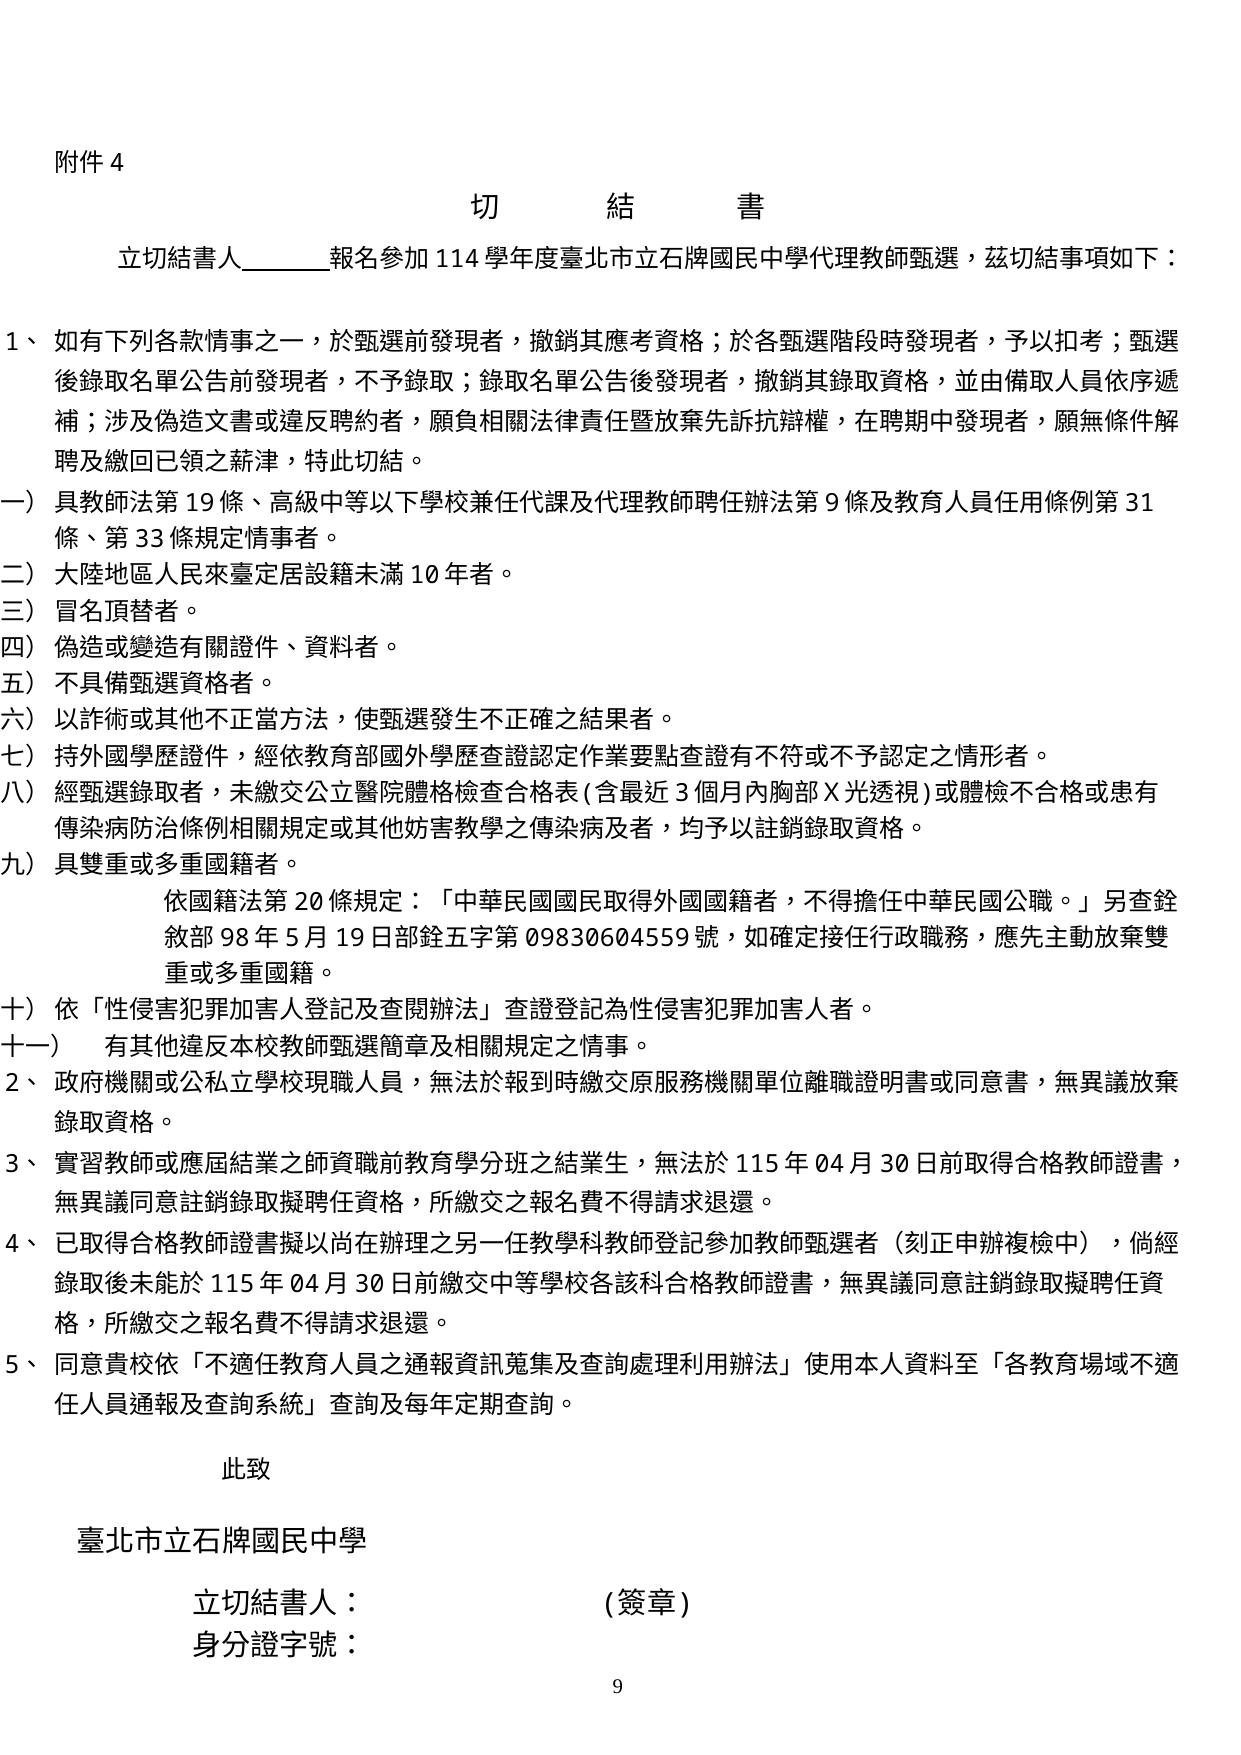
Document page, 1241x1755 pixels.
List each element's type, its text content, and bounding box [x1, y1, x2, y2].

list 冒名頂替者。 [0, 591, 1180, 627]
list 有其他違反本校教師甄選簡章及相關規定之情事。 [0, 1026, 1180, 1062]
text 此致 [221, 1449, 1180, 1486]
list 同意貴校依「不適任教育人員之通報資訊蒐集及查詢處理利用辦法」使用本人資料至「各教育場域不適任人員通報及查詢系統」查詢及每年定期查詢。 [4, 1344, 1180, 1421]
subtitle 臺北市立石牌國民中學 [76, 1517, 1180, 1559]
list 不具備甄選資格者。 [0, 663, 1180, 700]
list 大陸地區人民來臺定居設籍未滿10年者。 [0, 555, 1180, 591]
text 立切結書人： (簽章) [192, 1579, 1180, 1622]
text 依國籍法第20條規定：「中華民國國民取得外國國籍者，不得擔任中華民國公職。」另查銓敘部98年5月19日部銓五字第09830604559號，如確定接任行政職務，應先主動放棄雙重或多重國籍。 [163, 881, 1180, 990]
text 附件4 [54, 143, 1180, 179]
text 身分證字號： [192, 1622, 1180, 1664]
list 實習教師或應屆結業之師資職前教育學分班之結業生，無法於115年04月30日前取得合格教師證書，無異議同意註銷錄取擬聘任資格，所繳交之報名費不得請求退還。 [4, 1143, 1180, 1219]
list 以詐術或其他不正當方法，使甄選發生不正確之結果者。 [0, 700, 1180, 736]
list 持外國學歷證件，經依教育部國外學歷查證認定作業要點查證有不符或不予認定之情形者。 [0, 736, 1180, 772]
list 具雙重或多重國籍者。 [0, 845, 1180, 881]
list 已取得合格教師證書擬以尚在辦理之另一任教學科教師登記參加教師甄選者（刻正申辦複檢中），倘經錄取後未能於115年04月30日前繳交中等學校各該科合格教師證書，無異議同意註銷錄取擬聘任資格，所繳交之報名費不得請求退還。 [4, 1224, 1180, 1340]
list 偽造或變造有關證件、資料者。 [0, 627, 1180, 663]
list 經甄選錄取者，未繳交公立醫院體格檢查合格表(含最近3個月內胸部Ｘ光透視)或體檢不合格或患有傳染病防治條例相關規定或其他妨害教學之傳染病及者，均予以註銷錄取資格。 [0, 772, 1180, 845]
list 依「性侵害犯罪加害人登記及查閱辦法」查證登記為性侵害犯罪加害人者。 [0, 990, 1180, 1026]
text 立切結書人 報名參加114學年度臺北市立石牌國民中學代理教師甄選，茲切結事項如下： [117, 238, 1180, 307]
subtitle 切 結 書 [54, 184, 1180, 226]
list 如有下列各款情事之一，於甄選前發現者，撤銷其應考資格；於各甄選階段時發現者，予以扣考；甄選後錄取名單公告前發現者，不予錄取；錄取名單公告後發現者，撤銷其錄取資格，並由備取人員依序遞補；涉及偽造文書或違反聘約者，願負相關法律責任暨放棄先訴抗辯權，在聘期中發現者，願無條件解聘及繳回已領之薪津，特此切結。 [4, 322, 1180, 477]
list 政府機關或公私立學校現職人員，無法於報到時繳交原服務機關單位離職證明書或同意書，無異議放棄錄取資格。 [4, 1062, 1180, 1138]
list 具教師法第19條、高級中等以下學校兼任代課及代理教師聘任辦法第9條及教育人員任用條例第31條、第33條規定情事者。 [0, 482, 1180, 555]
